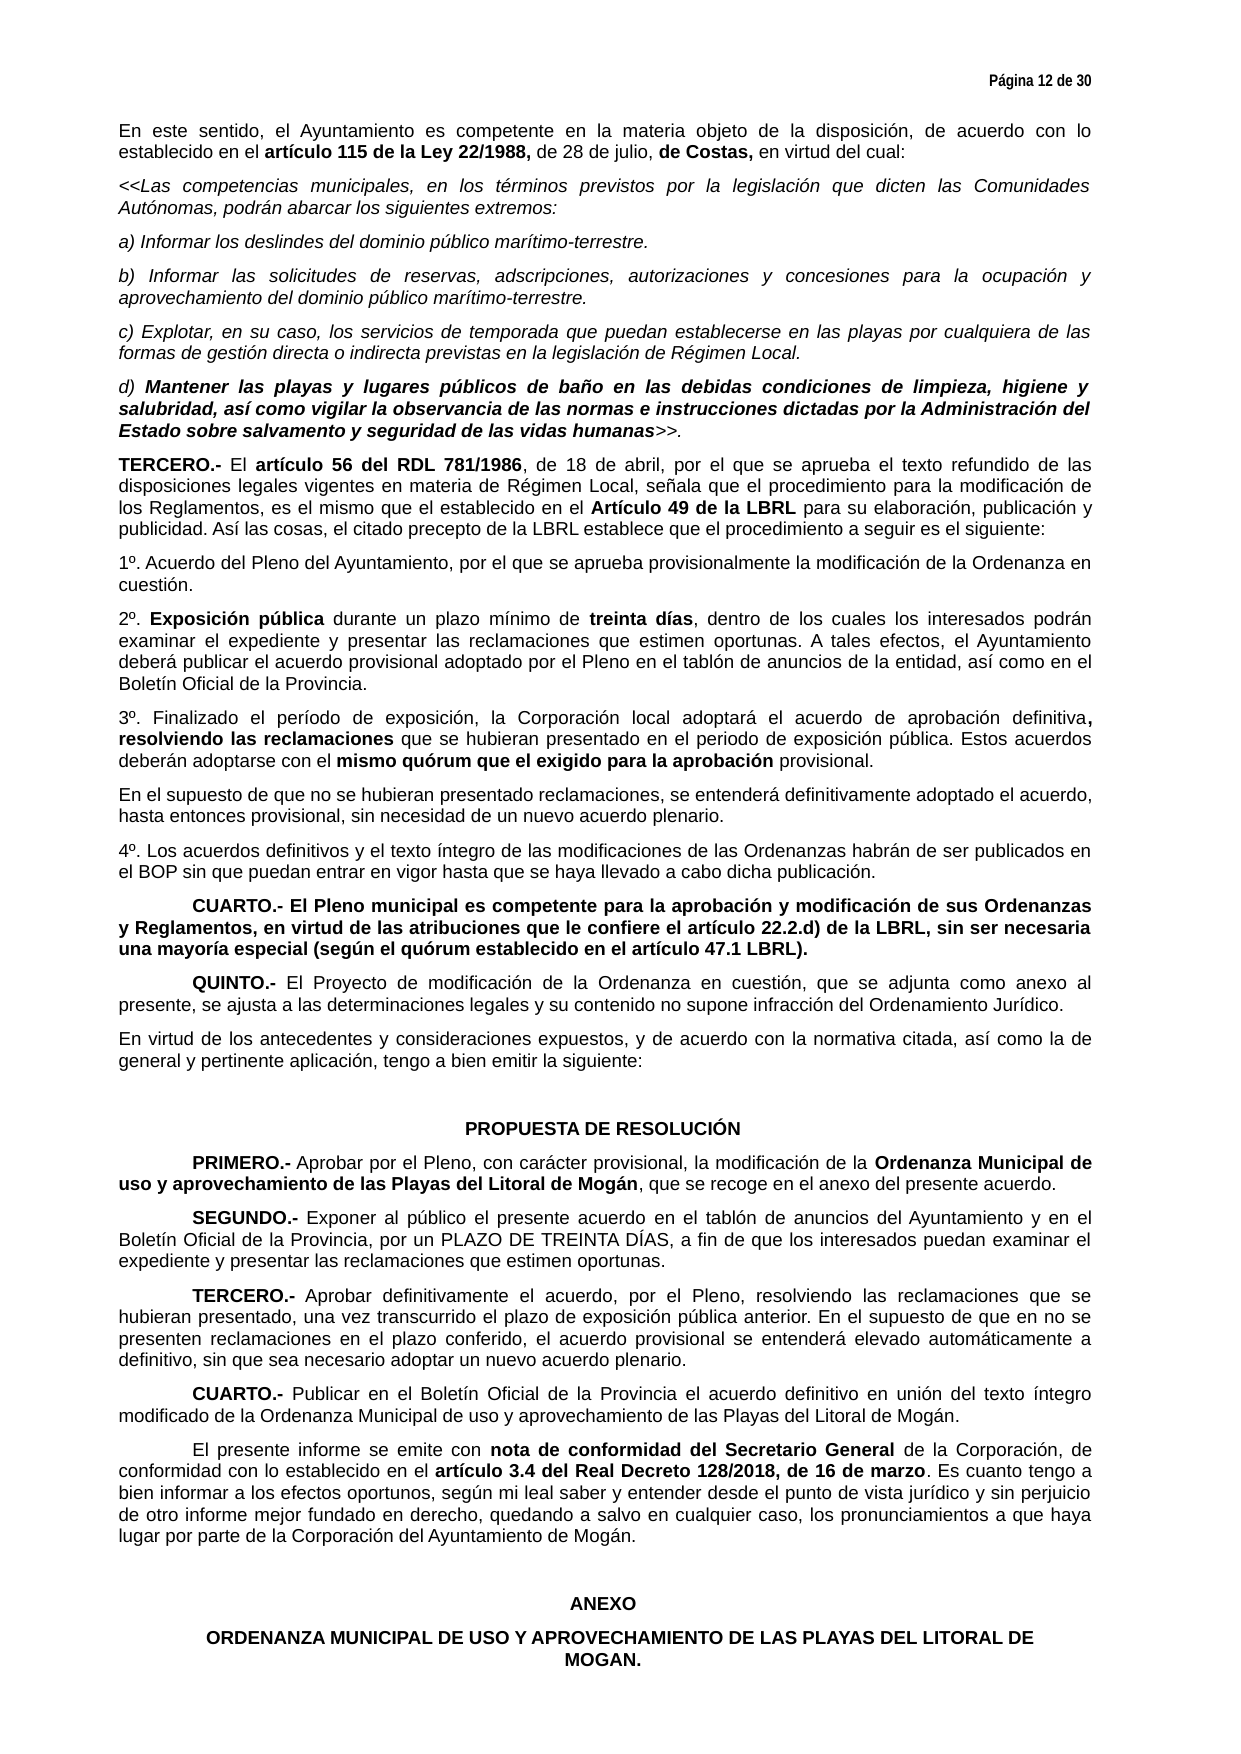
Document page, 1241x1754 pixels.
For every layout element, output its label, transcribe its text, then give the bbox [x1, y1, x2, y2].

text PROPUESTA DE RESOLUCIÓN [118, 1117, 1092, 1139]
text 1º. Acuerdo del Pleno del Ayuntamiento, por el que se aprueba provisionalmente la modificación de la Ordenanza en cuestión. [118, 552, 1092, 595]
text CUARTO.- El Pleno municipal es competente para la aprobación y modificación de sus Ordenanzas y Reglamentos, en virtud de las atribuciones que le confiere el artículo 22.2.d) de la LBRL, sin ser necesaria una mayoría especial (según el quórum establecido en el artículo 47.1 LBRL). [118, 895, 1092, 960]
text QUINTO.- El Proyecto de modificación de la Ordenanza en cuestión, que se adjunta como anexo al presente, se ajusta a las determinaciones legales y su contenido no supone infracción del Ordenamiento Jurídico. [118, 972, 1092, 1015]
text <<Las competencias municipales, en los términos previstos por la legislación que dicten las Comunidades Autónomas, podrán abarcar los siguientes extremos: [118, 175, 1092, 218]
text 4º. Los acuerdos definitivos y el texto íntegro de las modificaciones de las Ordenanzas habrán de ser publicados en el BOP sin que puedan entrar en vigor hasta que se haya llevado a cabo dicha publicación. [118, 839, 1092, 882]
text TERCERO.- El artículo 56 del RDL 781/1986, de 18 de abril, por el que se aprueba el texto refundido de las disposiciones legales vigentes en materia de Régimen Local, señala que el procedimiento para la modificación de los Reglamentos, es el mismo que el establecido en el Artículo 49 de la LBRL para su elaboración, publicación y publicidad. Así las cosas, el citado precepto de la LBRL establece que el procedimiento a seguir es el siguiente: [118, 453, 1092, 540]
text 2º. Exposición pública durante un plazo mínimo de treinta días, dentro de los cuales los interesados podrán examinar el expediente y presentar las reclamaciones que estimen oportunas. A tales efectos, el Ayuntamiento deberá publicar el acuerdo provisional adoptado por el Pleno en el tablón de anuncios de la entidad, así como en el Boletín Oficial de la Provincia. [118, 608, 1092, 694]
text b) Informar las solicitudes de reservas, adscripciones, autorizaciones y concesiones para la ocupación y aprovechamiento del dominio público marítimo-terrestre. [118, 265, 1092, 308]
text El presente informe se emite con nota de conformidad del Secretario General de la Corporación, de conformidad con lo establecido en el artículo 3.4 del Real Decreto 128/2018, de 16 de marzo. Es cuanto tengo a bien informar a los efectos oportunos, según mi leal saber y entender desde el punto de vista jurídico y sin perjuicio de otro informe mejor fundado en derecho, quedando a salvo en cualquier caso, los pronunciamientos a que haya lugar por parte de la Corporación del Ayuntamiento de Mogán. [118, 1439, 1092, 1547]
text En virtud de los antecedentes y consideraciones expuestos, y de acuerdo con la normativa citada, así como la de general y pertinente aplicación, tengo a bien emitir la siguiente: [118, 1028, 1092, 1071]
text 3º. Finalizado el período de exposición, la Corporación local adoptará el acuerdo de aprobación definitiva, resolviendo las reclamaciones que se hubieran presentado en el periodo de exposición pública. Estos acuerdos deberán adoptarse con el mismo quórum que el exigido para la aprobación provisional. [118, 707, 1092, 771]
text En este sentido, el Ayuntamiento es competente en la materia objeto de la disposición, de acuerdo con lo establecido en el artículo 115 de la Ley 22/1988, de 28 de julio, de Costas, en virtud del cual: [118, 120, 1092, 163]
text TERCERO.- Aprobar definitivamente el acuerdo, por el Pleno, resolviendo las reclamaciones que se hubieran presentado, una vez transcurrido el plazo de exposición pública anterior. En el supuesto de que en no se presenten reclamaciones en el plazo conferido, el acuerdo provisional se entenderá elevado automáticamente a definitivo, sin que sea necesario adoptar un nuevo acuerdo plenario. [118, 1284, 1092, 1371]
text CUARTO.- Publicar en el Boletín Oficial de la Provincia el acuerdo definitivo en unión del texto íntegro modificado de la Ordenanza Municipal de uso y aprovechamiento de las Playas del Litoral de Mogán. [118, 1383, 1092, 1426]
text ORDENANZA MUNICIPAL DE USO Y APROVECHAMIENTO DE LAS PLAYAS DEL LITORAL DE MOGAN. [148, 1627, 1063, 1670]
text d) Mantener las playas y lugares públicos de baño en las debidas condiciones de limpieza, higiene y salubridad, así como vigilar la observancia de las normas e instrucciones dictadas por la Administración del Estado sobre salvamento y seguridad de las vidas humanas>>. [118, 376, 1092, 441]
text En el supuesto de que no se hubieran presentado reclamaciones, se entenderá definitivamente adoptado el acuerdo, hasta entonces provisional, sin necesidad de un nuevo acuerdo plenario. [118, 784, 1092, 827]
text ANEXO [118, 1593, 1092, 1615]
text a) Informar los deslindes del dominio público marítimo-terrestre. [118, 231, 1092, 252]
text SEGUNDO.- Exponer al público el presente acuerdo en el tablón de anuncios del Ayuntamiento y en el Boletín Oficial de la Provincia, por un PLAZO DE TREINTA DÍAS, a fin de que los interesados puedan examinar el expediente y presentar las reclamaciones que estimen oportunas. [118, 1207, 1092, 1272]
text c) Explotar, en su caso, los servicios de temporada que puedan establecerse en las playas por cualquiera de las formas de gestión directa o indirecta previstas en la legislación de Régimen Local. [118, 321, 1092, 364]
text PRIMERO.- Aprobar por el Pleno, con carácter provisional, la modificación de la Ordenanza Municipal de uso y aprovechamiento de las Playas del Litoral de Mogán, que se recoge en el anexo del presente acuerdo. [118, 1152, 1092, 1195]
